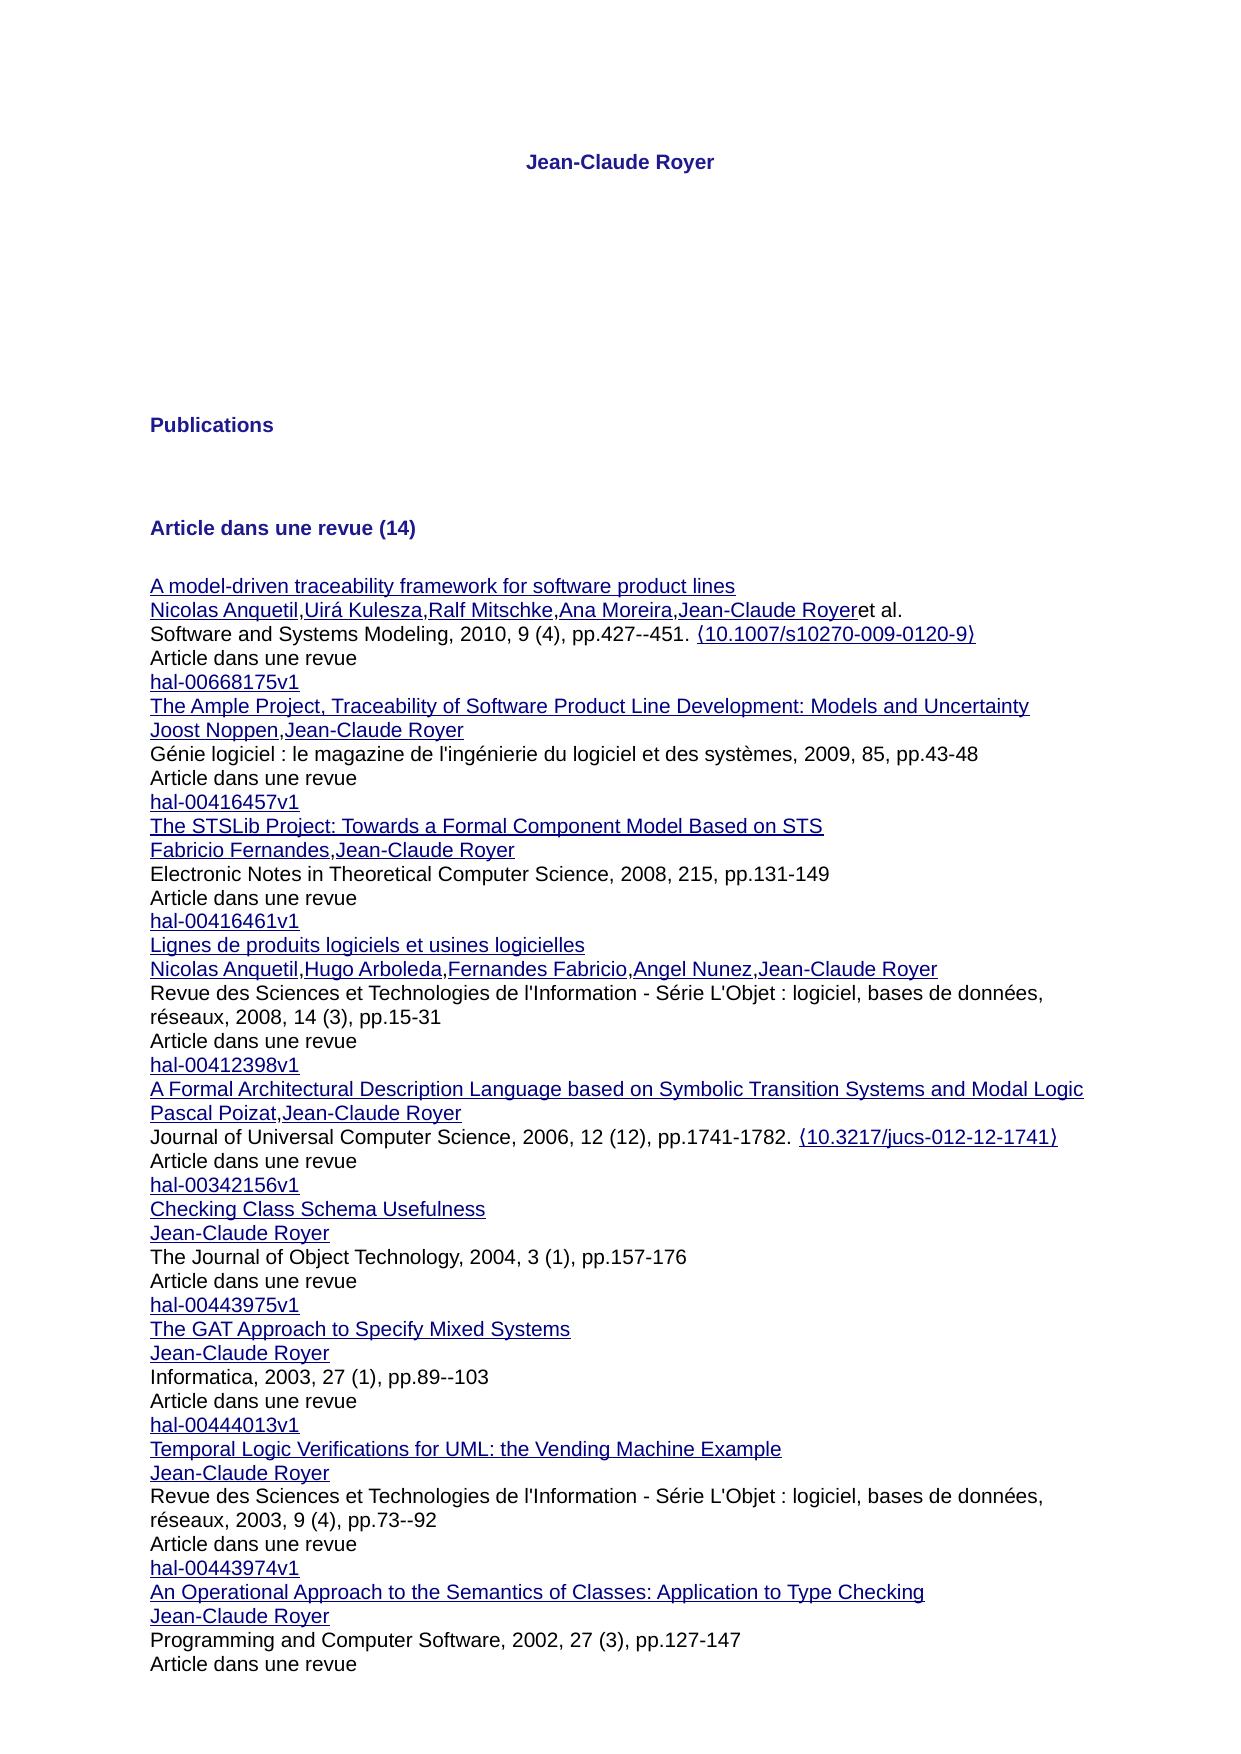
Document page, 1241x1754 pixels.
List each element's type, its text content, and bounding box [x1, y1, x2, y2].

table_cell An Operational Approach to the Semantics of Classes: Application to Type Checking Jean-Claude Royer Programming and Computer Software, 2002, 27 (3), pp.127-147 Article dans une revue [150, 1580, 1090, 1676]
table_header A model-driven traceability framework for software product lines Nicolas Anquetil,Uirá Kulesza,Ralf Mitschke,Ana Moreira,Jean-Claude Royeret al. Software and Systems Modeling, 2010, 9 (4), pp.427--451. ⟨10.1007/s10270-009-0120-9⟩ Article dans une revue hal-00668175v1 [150, 574, 1090, 694]
table_cell The Ample Project, Traceability of Software Product Line Development: Models and Uncertainty Joost Noppen,Jean-Claude Royer Génie logiciel : le magazine de l'ingénierie du logiciel et des systèmes, 2009, 85, pp.43-48 Article dans une revue hal-00416457v1 [150, 694, 1090, 813]
table_cell A Formal Architectural Description Language based on Symbolic Transition Systems and Modal Logic Pascal Poizat,Jean-Claude Royer Journal of Universal Computer Science, 2006, 12 (12), pp.1741-1782. ⟨10.3217/jucs-012-12-1741⟩ Article dans une revue hal-00342156v1 [150, 1077, 1090, 1197]
subtitle Jean-Claude Royer [150, 150, 1090, 174]
subtitle Publications [150, 412, 1090, 436]
table_cell The GAT Approach to Specify Mixed Systems Jean-Claude Royer Informatica, 2003, 27 (1), pp.89--103 Article dans une revue hal-00444013v1 [150, 1317, 1090, 1436]
subtitle Article dans une revue (14) [150, 516, 1090, 539]
table_cell Checking Class Schema Usefulness Jean-Claude Royer The Journal of Object Technology, 2004, 3 (1), pp.157-176 Article dans une revue hal-00443975v1 [150, 1197, 1090, 1317]
table_cell The STSLib Project: Towards a Formal Component Model Based on STS Fabricio Fernandes,Jean-Claude Royer Electronic Notes in Theoretical Computer Science, 2008, 215, pp.131-149 Article dans une revue hal-00416461v1 [150, 814, 1090, 933]
table_cell Temporal Logic Verifications for UML: the Vending Machine Example Jean-Claude Royer Revue des Sciences et Technologies de l'Information - Série L'Objet : logiciel, bases de données, réseaux, 2003, 9 (4), pp.73--92 Article dans une revue hal-00443974v1 [150, 1436, 1090, 1580]
table_cell Lignes de produits logiciels et usines logicielles Nicolas Anquetil,Hugo Arboleda,Fernandes Fabricio,Angel Nunez,Jean-Claude Royer Revue des Sciences et Technologies de l'Information - Série L'Objet : logiciel, bases de données, réseaux, 2008, 14 (3), pp.15-31 Article dans une revue hal-00412398v1 [150, 933, 1090, 1077]
